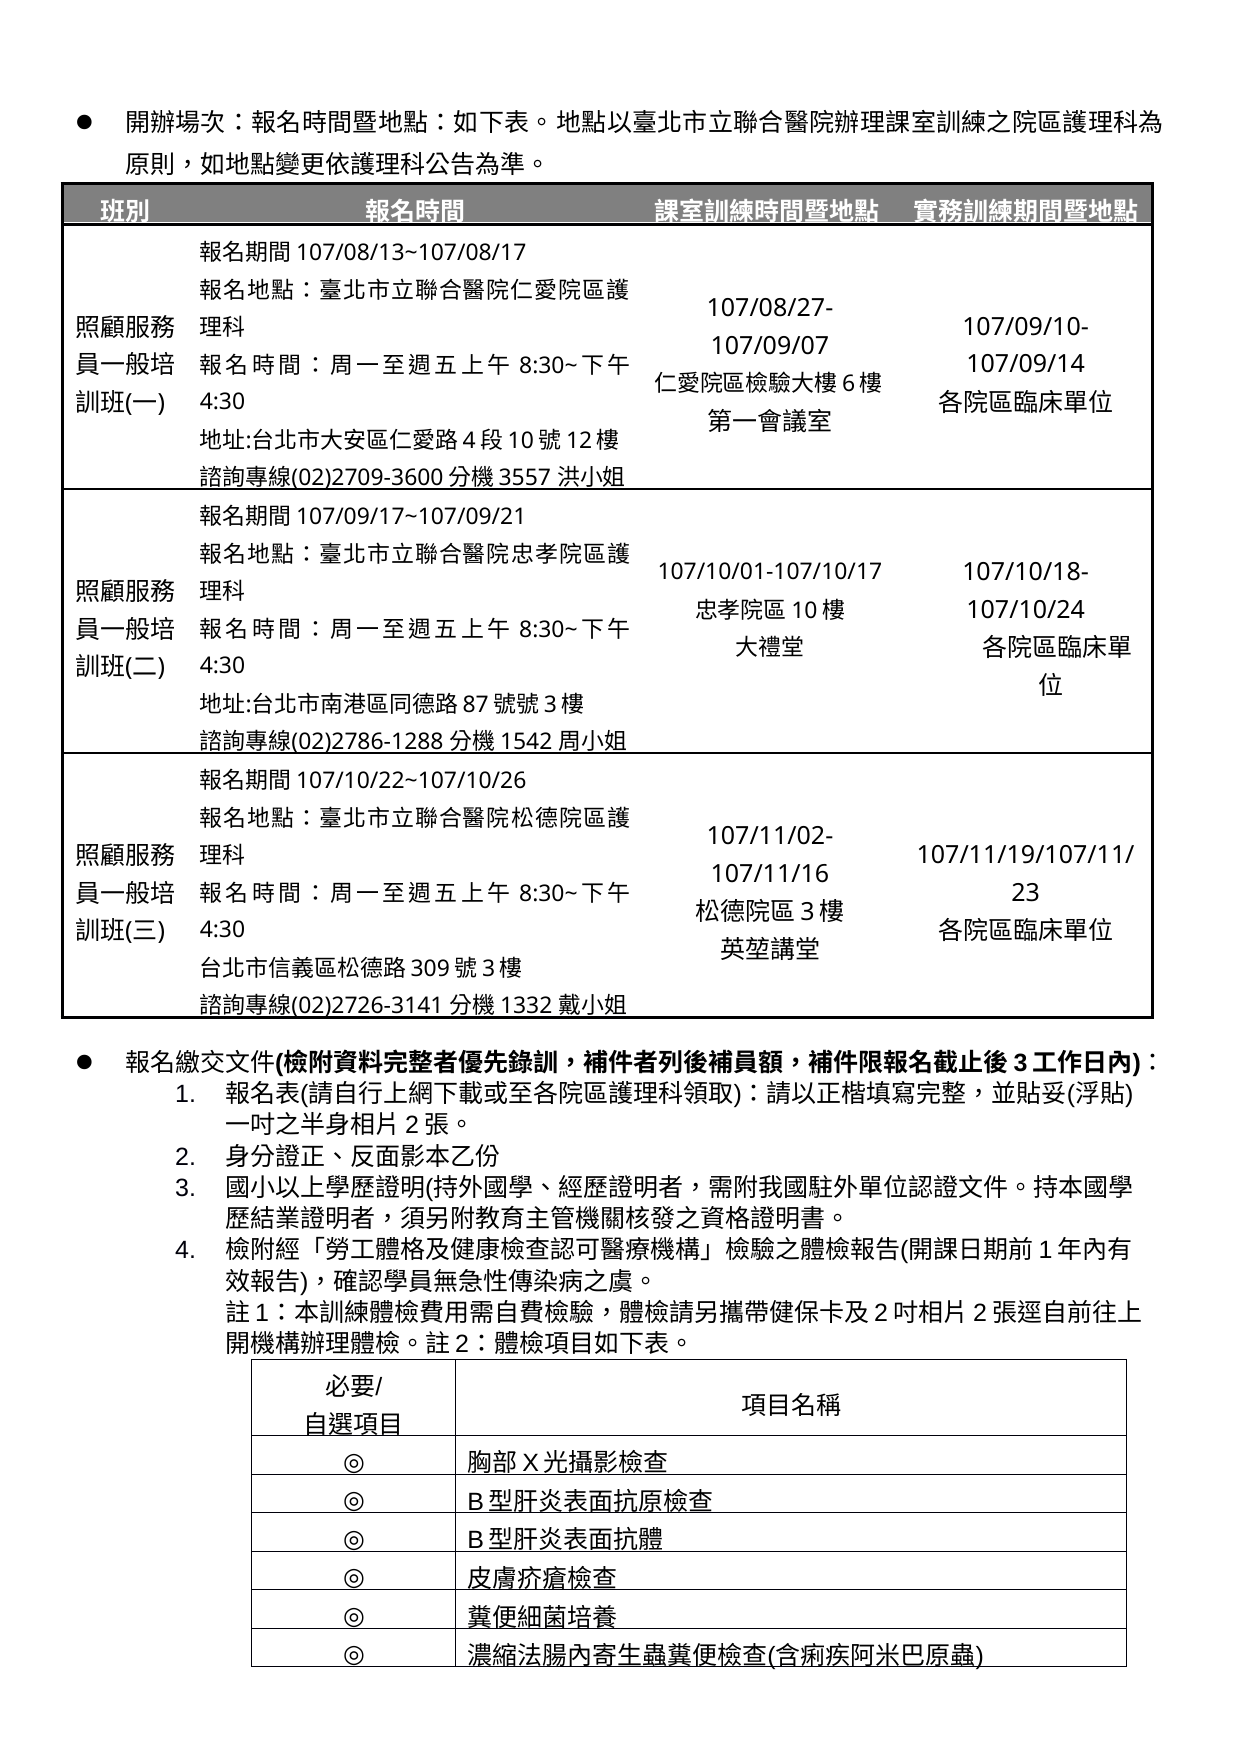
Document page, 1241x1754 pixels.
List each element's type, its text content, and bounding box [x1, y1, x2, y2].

table_header 項目名稱 [456, 1360, 1126, 1435]
table_cell B型肝炎表面抗體 [456, 1513, 1126, 1551]
list 開辦場次：報名時間暨地點：如下表。地點以臺北市立聯合醫院辦理課室訓練之院區護理科為原則，如地點變更依護理科公告為準。 [75, 98, 1165, 182]
list 檢附經「勞工體格及健康檢查認可醫療機構」檢驗之體檢報告(開課日期前1年內有效報告)，確認學員無急性傳染病之虞。 註1：本訓練體檢費用需自費檢驗，體檢請另攜帶健保卡及2吋相片2張逕自前往上開機構辦理體檢。註2：體檢項目如下表。 [175, 1234, 1154, 1359]
table_cell 照顧服務員一般培訓班(三) [64, 754, 187, 1016]
table_cell 胸部X光攝影檢查 [456, 1436, 1126, 1473]
table_cell 107/10/01-107/10/17 忠孝院區10樓 大禮堂 [641, 490, 897, 752]
table_header 課室訓練時間暨地點 [641, 185, 897, 222]
table_cell 107/08/27-107/09/07 仁愛院區檢驗大樓6樓 第一會議室 [641, 226, 897, 488]
table_cell 糞便細菌培養 [456, 1590, 1126, 1628]
table_cell 報名期間107/09/17~107/09/21 報名地點：臺北市立聯合醫院忠孝院區護理科 報名時間：周一至週五上午8:30~下午4:30 地址:台北市南港區同德路87號號3樓 諮詢專線(02)2786-1288 分機1542 周小姐 [187, 490, 641, 752]
table_cell ◎ [252, 1513, 455, 1551]
table_cell ◎ [252, 1590, 455, 1628]
table_cell ◎ [252, 1436, 455, 1473]
table_cell B型肝炎表面抗原檢查 [456, 1475, 1126, 1512]
table_header 必要/ 自選項目 [252, 1360, 455, 1435]
table_header 班別 [64, 185, 187, 222]
table_cell 濃縮法腸內寄生蟲糞便檢查(含痢疾阿米巴原蟲) [456, 1629, 1126, 1666]
table_cell 107/09/10-107/09/14 各院區臨床單位 [897, 226, 1151, 488]
table_cell ◎ [252, 1552, 455, 1589]
list 報名繳交文件(檢附資料完整者優先錄訓，補件者列後補員額，補件限報名截止後3工作日內)： [75, 1044, 1163, 1078]
list 身分證正、反面影本乙份 [175, 1140, 1154, 1171]
table_cell ◎ [252, 1475, 455, 1512]
list 報名表(請自行上網下載或至各院區護理科領取)：請以正楷填寫完整，並貼妥(浮貼)一吋之半身相片2張。 [175, 1078, 1154, 1140]
table_cell 照顧服務員一般培訓班(一) [64, 226, 187, 488]
table_cell 107/11/02-107/11/16 松德院區3樓 英堃講堂 [641, 754, 897, 1016]
table_cell 報名期間107/08/13~107/08/17 報名地點：臺北市立聯合醫院仁愛院區護理科 報名時間：周一至週五上午8:30~下午4:30 地址:台北市大安區仁愛路4段10號12樓 諮詢專線(02)2709-3600分機3557 洪小姐 [187, 226, 641, 488]
table_cell 107/10/18-107/10/24 各院區臨床單位 [897, 490, 1151, 752]
table_header 報名時間 [187, 185, 641, 222]
table_cell 皮膚疥瘡檢查 [456, 1552, 1126, 1589]
list 國小以上學歷證明(持外國學、經歷證明者，需附我國駐外單位認證文件。持本國學歷結業證明者，須另附教育主管機關核發之資格證明書。 [175, 1171, 1154, 1234]
table_cell ◎ [252, 1629, 455, 1666]
table_cell 報名期間107/10/22~107/10/26 報名地點：臺北市立聯合醫院松德院區護理科 報名時間：周一至週五上午8:30~下午4:30 台北市信義區松德路309號3樓 諮詢專線(02)2726-3141 分機1332 戴小姐 [187, 754, 641, 1016]
table_cell 107/11/19/107/11/23 各院區臨床單位 [897, 754, 1151, 1016]
table_header 實務訓練期間暨地點 [897, 185, 1151, 222]
table_cell 照顧服務員一般培訓班(二) [64, 490, 187, 752]
